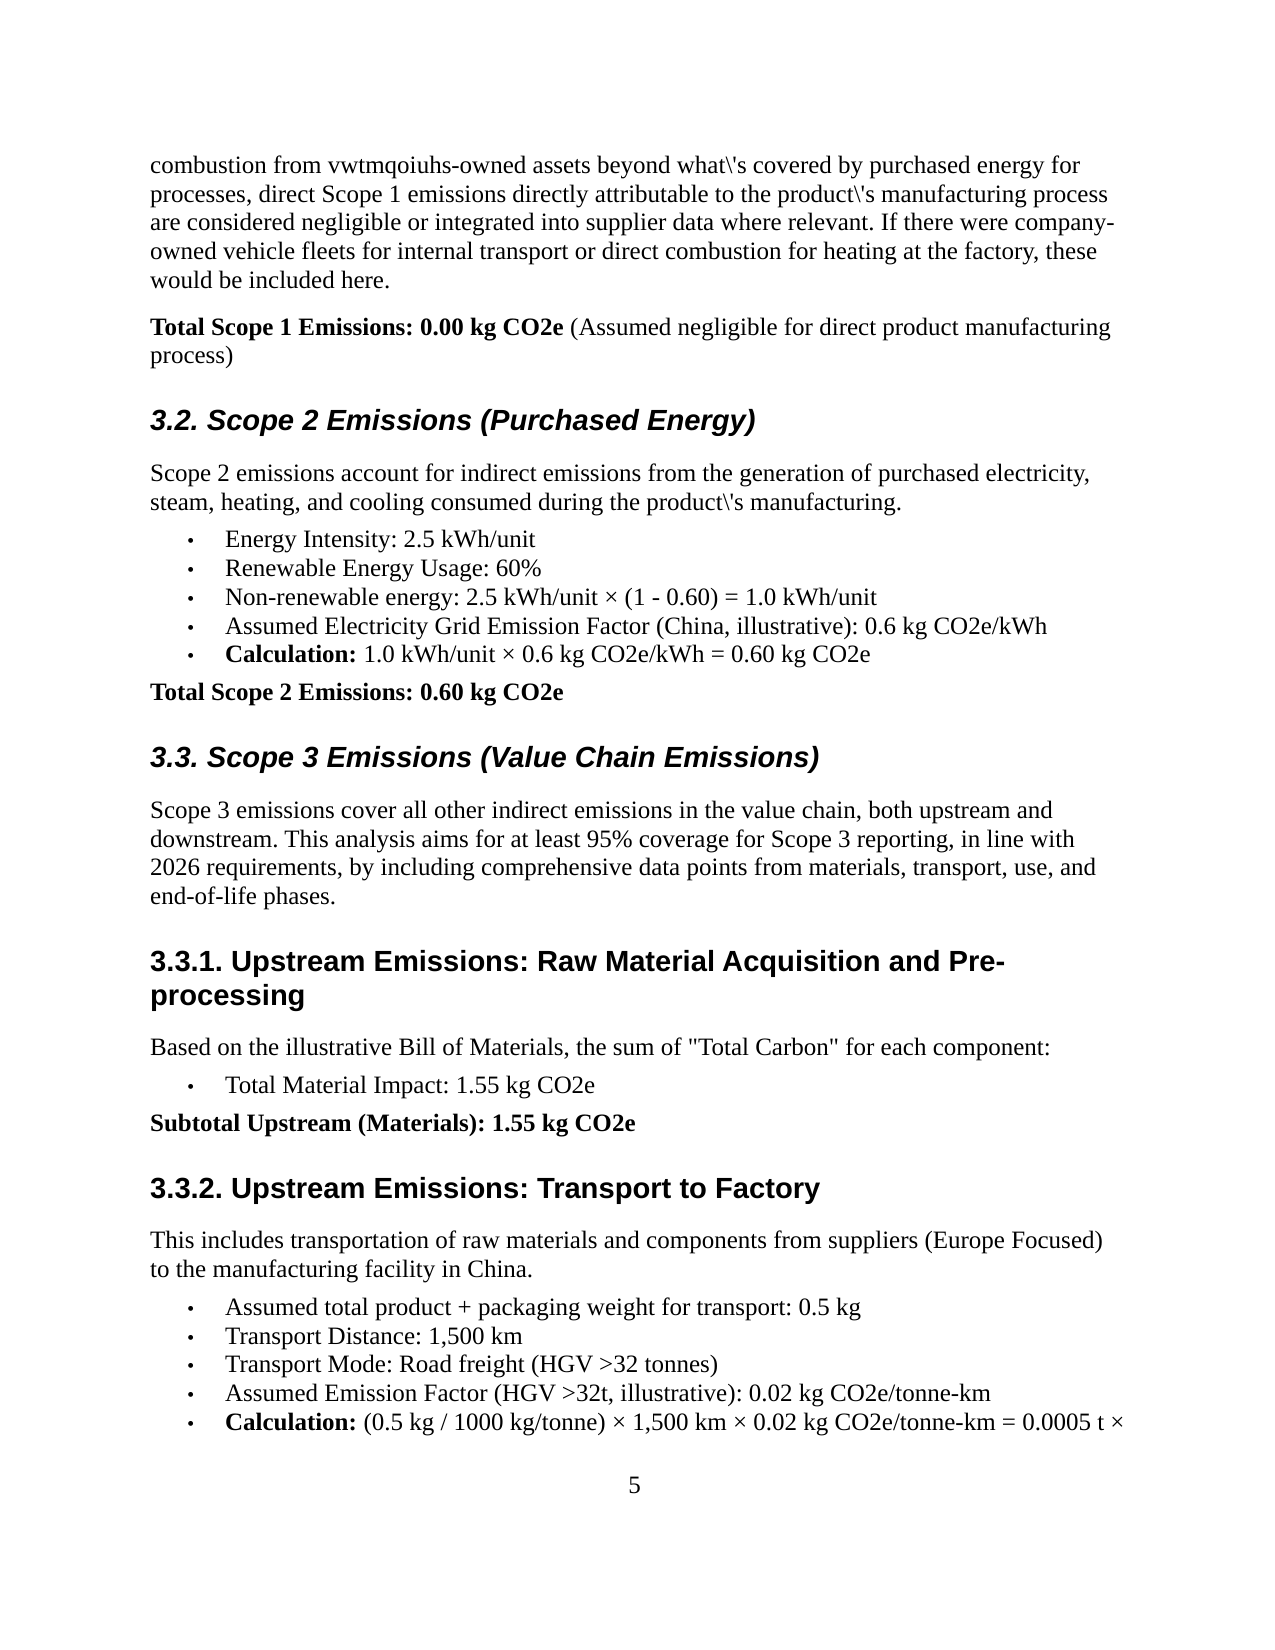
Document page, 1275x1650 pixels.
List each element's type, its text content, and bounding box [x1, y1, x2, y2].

list Renewable Energy Usage: 60% [187, 553, 1125, 582]
text Subtotal Upstream (Materials): 1.55 kg CO2e [150, 1108, 1125, 1137]
text Based on the illustrative Bill of Materials, the sum of "Total Carbon" for each component: [150, 1032, 1125, 1061]
text Total Scope 1 Emissions: 0.00 kg CO2e (Assumed negligible for direct product manufacturing process) [150, 312, 1125, 369]
list Assumed total product + packaging weight for transport: 0.5 kg [187, 1292, 1125, 1321]
list Energy Intensity: 2.5 kWh/unit [187, 524, 1125, 553]
text Total Scope 2 Emissions: 0.60 kg CO2e [150, 677, 1125, 706]
list Non-renewable energy: 2.5 kWh/unit × (1 - 0.60) = 1.0 kWh/unit [187, 582, 1125, 611]
list Transport Distance: 1,500 km [187, 1321, 1125, 1349]
list Total Material Impact: 1.55 kg CO2e [187, 1070, 1125, 1099]
text combustion from vwtmqoiuhs-owned assets beyond what\'s covered by purchased energy for processes, direct Scope 1 emissions directly attributable to the product\'s manufacturing process are considered negligible or integrated into supplier data where relevant. If there were company-owned vehicle fleets for internal transport or direct combustion for heating at the factory, these would be included here. [150, 150, 1125, 294]
subtitle 3.3.2. Upstream Emissions: Transport to Factory [150, 1171, 1125, 1204]
list Calculation: 1.0 kWh/unit × 0.6 kg CO2e/kWh = 0.60 kg CO2e [187, 639, 1125, 668]
list Assumed Electricity Grid Emission Factor (China, illustrative): 0.6 kg CO2e/kWh [187, 611, 1125, 639]
text Scope 2 emissions account for indirect emissions from the generation of purchased electricity, steam, heating, and cooling consumed during the product\'s manufacturing. [150, 458, 1125, 516]
list Transport Mode: Road freight (HGV >32 tonnes) [187, 1349, 1125, 1378]
subtitle 3.2. Scope 2 Emissions (Purchased Energy) [150, 403, 1125, 437]
text This includes transportation of raw materials and components from suppliers (Europe Focused) to the manufacturing facility in China. [150, 1226, 1125, 1283]
list Assumed Emission Factor (HGV >32t, illustrative): 0.02 kg CO2e/tonne-km [187, 1378, 1125, 1407]
list Calculation: (0.5 kg / 1000 kg/tonne) × 1,500 km × 0.02 kg CO2e/tonne-km = 0.0005 t × [187, 1407, 1125, 1436]
subtitle 3.3. Scope 3 Emissions (Value Chain Emissions) [150, 740, 1125, 773]
subtitle 3.3.1. Upstream Emissions: Raw Material Acquisition and Pre-processing [150, 944, 1125, 1011]
text Scope 3 emissions cover all other indirect emissions in the value chain, both upstream and downstream. This analysis aims for at least 95% coverage for Scope 3 reporting, in line with 2026 requirements, by including comprehensive data points from materials, transport, use, and end-of-life phases. [150, 795, 1125, 910]
